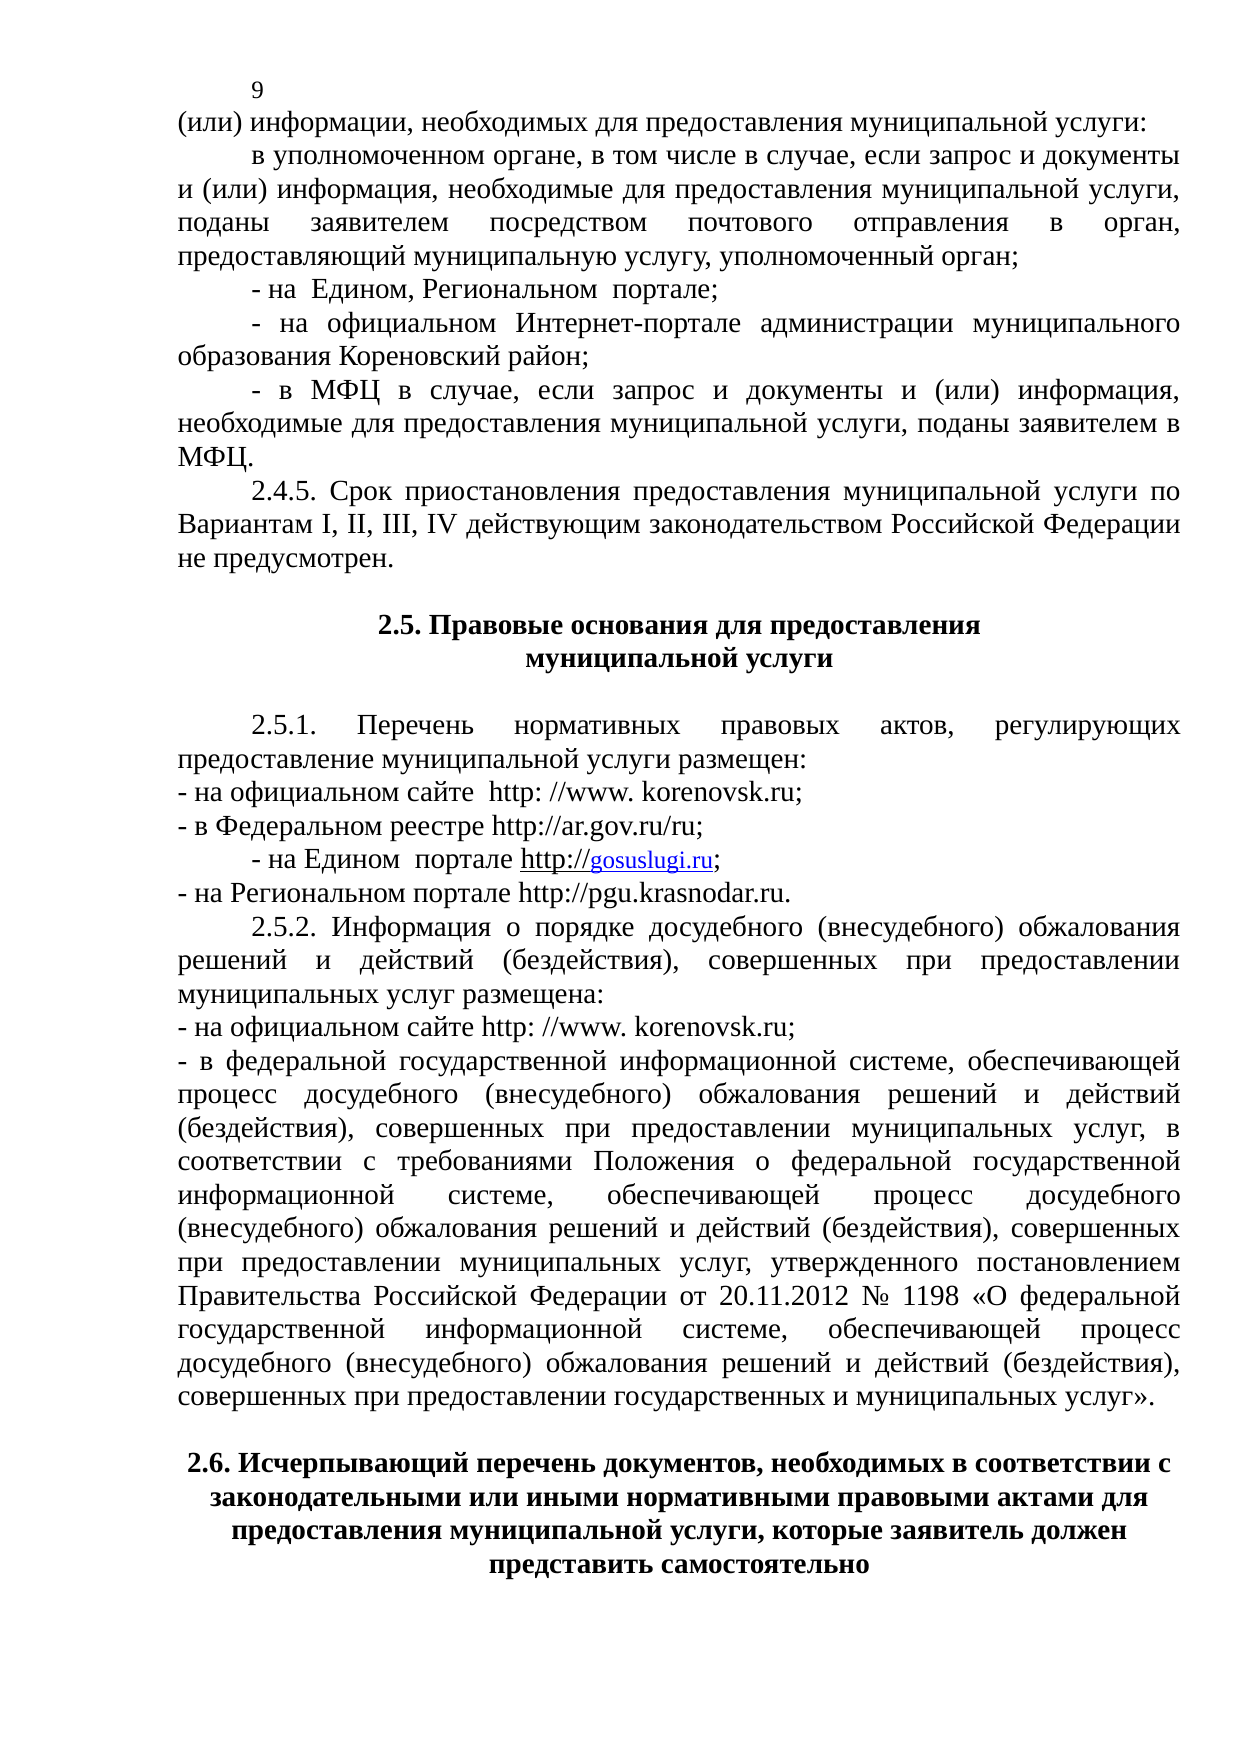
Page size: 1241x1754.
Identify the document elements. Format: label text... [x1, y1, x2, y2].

text - на официальном сайте http: //www. korenovsk.ru; [177, 1009, 1181, 1043]
text - на Едином, Региональном портале; [177, 271, 1181, 305]
text - на официальном сайте http: //www. korenovsk.ru; [177, 774, 1181, 808]
text в уполномоченном органе, в том числе в случае, если запрос и документы и (или) информация, необходимые для предоставления муниципальной услуги, поданы заявителем посредством почтового отправления в орган, предоставляющий муниципальную услугу, уполномоченный орган; [177, 137, 1181, 271]
text 2.5.1. Перечень нормативных правовых актов, регулирующих предоставление муниципальной услуги размещен: [177, 707, 1181, 774]
text - на Едином портале http://gosuslugi.ru; [177, 842, 1181, 875]
text 2.4.5. Срок приостановления предоставления муниципальной услуги по Вариантам I, II, III, IV действующим законодательством Российской Федерации не предусмотрен. [177, 473, 1181, 573]
text муниципальной услуги [177, 640, 1181, 674]
text (или) информации, необходимых для предоставления муниципальной услуги: [177, 104, 1181, 137]
subtitle - в Федеральном реестре http://ar.gov.ru/ru; [177, 808, 1181, 842]
text 2.5. Правовые основания для предоставления [177, 607, 1181, 640]
text - в федеральной государственной информационной системе, обеспечивающей процесс досудебного (внесудебного) обжалования решений и действий (бездействия), совершенных при предоставлении муниципальных услуг, в соответствии с требованиями Положения о федеральной государственной информационной системе, обеспечивающей процесс досудебного (внесудебного) обжалования решений и действий (бездействия), совершенных при предоставлении муниципальных услуг, утвержденного постановлением Правительства Российской Федерации от 20.11.2012 № 1198 «О федеральной государственной информационной системе, обеспечивающей процесс досудебного (внесудебного) обжалования решений и действий (бездействия), совершенных при предоставлении государственных и муниципальных услуг». [177, 1043, 1181, 1412]
text 2.6. Исчерпывающий перечень документов, необходимых в соответствии с законодательными или иными нормативными правовыми актами для предоставления муниципальной услуги, которые заявитель должен представить самостоятельно [177, 1445, 1181, 1579]
text - в МФЦ в случае, если запрос и документы и (или) информация, необходимые для предоставления муниципальной услуги, поданы заявителем в МФЦ. [177, 372, 1181, 473]
text - на официальном Интернет-портале администрации муниципального образования Кореновский район; [177, 305, 1181, 372]
text - на Региональном портале http://pgu.krasnodar.ru. [177, 875, 1181, 909]
text 2.5.2. Информация о порядке досудебного (внесудебного) обжалования решений и действий (бездействия), совершенных при предоставлении муниципальных услуг размещена: [177, 909, 1181, 1009]
